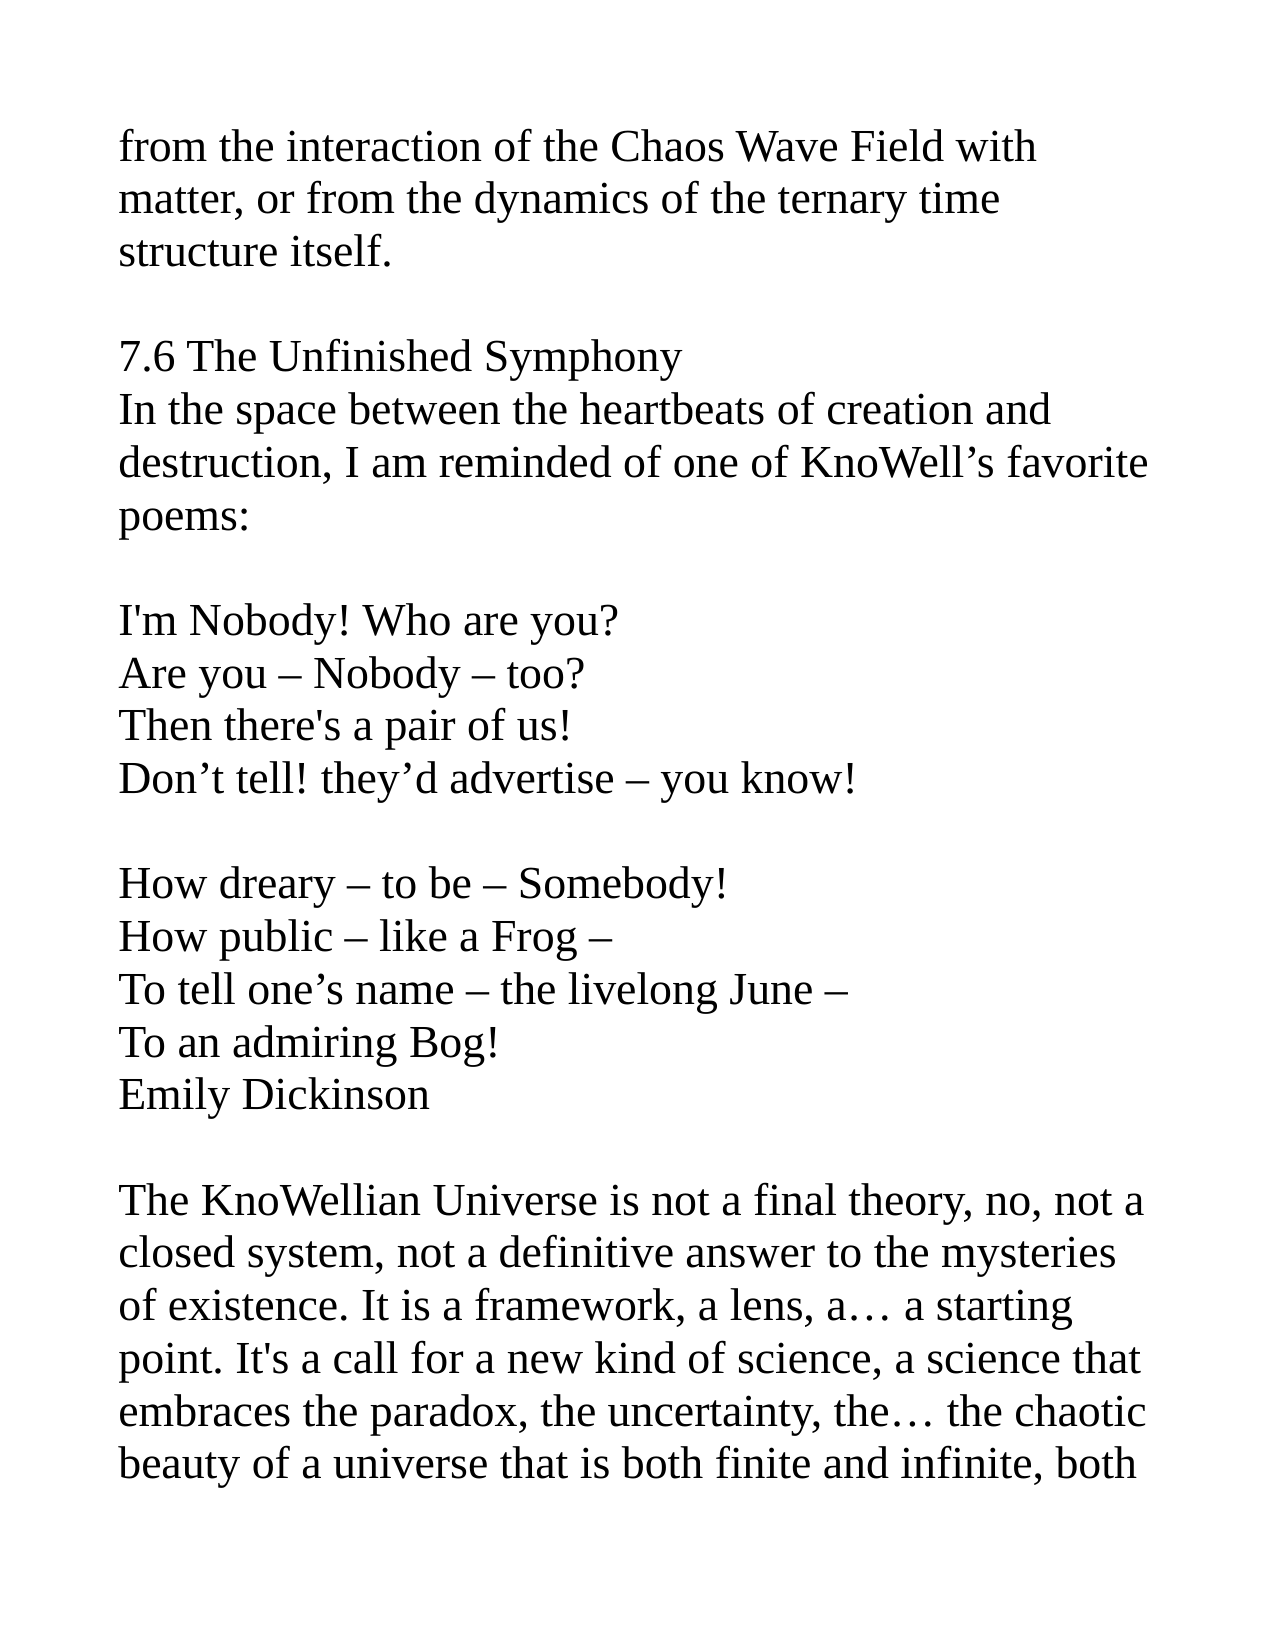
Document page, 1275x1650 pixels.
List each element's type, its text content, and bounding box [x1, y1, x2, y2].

text The KnoWellian Universe is not a final theory, no, not a closed system, not a definitive answer to the mysteries of existence. It is a framework, a lens, a… a starting point. It's a call for a new kind of science, a science that embraces the paradox, the uncertainty, the… the chaotic beauty of a universe that is both finite and infinite, both [118, 1172, 1157, 1488]
text I'm Nobody! Who are you? [118, 592, 1157, 645]
text How dreary – to be – Somebody! [118, 856, 1157, 909]
text In the space between the heartbeats of creation and destruction, I am reminded of one of KnoWell’s favorite poems: [118, 382, 1157, 540]
text Then there's a pair of us! [118, 698, 1157, 751]
text How public – like a Frog – [118, 909, 1157, 961]
text Are you – Nobody – too? [118, 645, 1157, 698]
text To an admiring Bog! [118, 1014, 1157, 1067]
text from the interaction of the Chaos Wave Field with matter, or from the dynamics of the ternary time structure itself. [118, 118, 1157, 276]
text To tell one’s name – the livelong June – [118, 961, 1157, 1014]
text Don’t tell! they’d advertise – you know! [118, 751, 1157, 803]
text Emily Dickinson [118, 1067, 1157, 1119]
text 7.6 The Unfinished Symphony [118, 329, 1157, 382]
